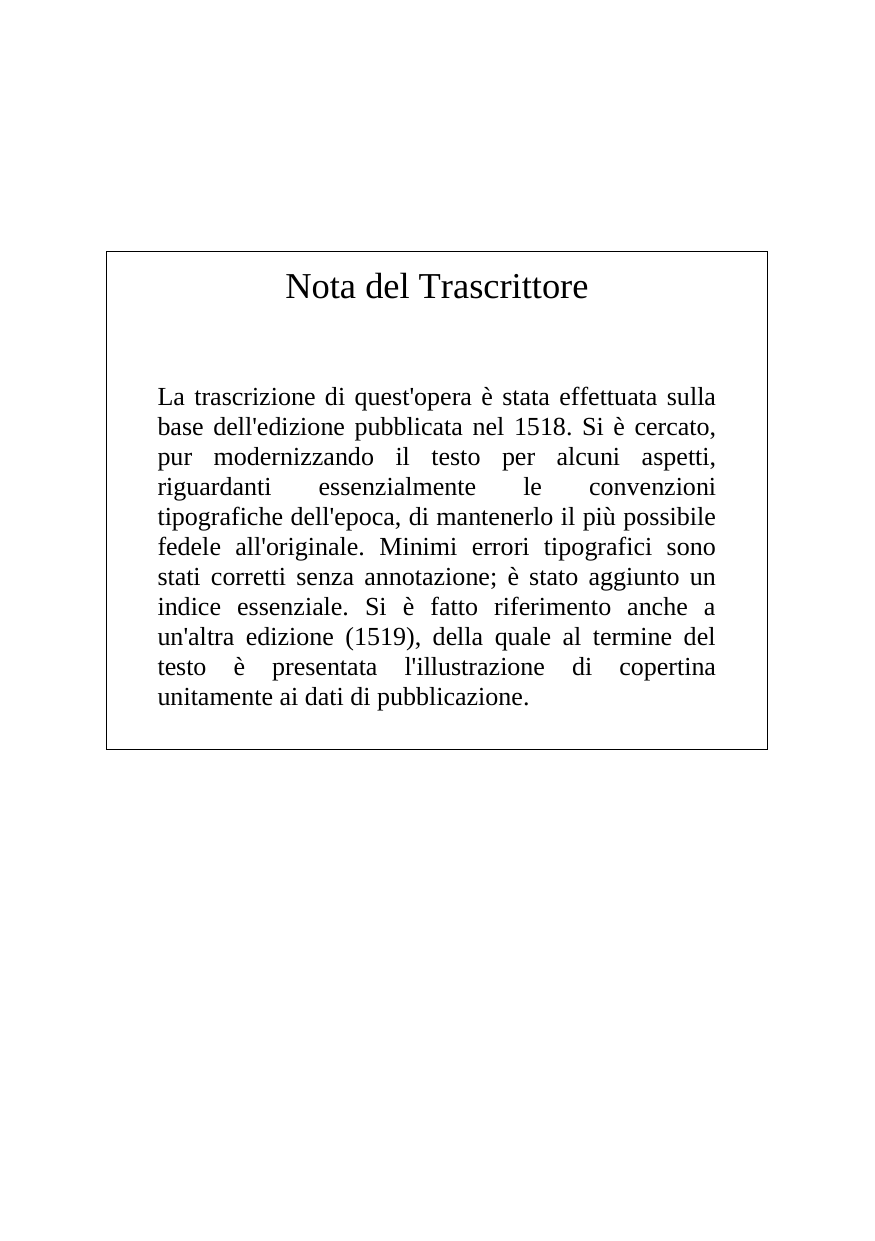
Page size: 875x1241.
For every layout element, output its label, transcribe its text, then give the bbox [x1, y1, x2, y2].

text La trascrizione di quest'opera è stata effettuata sulla base dell'edizione pubblicata nel 1518. Si è cercato, pur modernizzando il testo per alcuni aspetti, riguardanti essenzialmente le convenzioni tipografiche dell'epoca, di mantenerlo il più possibile fedele all'originale. Minimi errori tipografici sono stati corretti senza annotazione; è stato aggiunto un indice essenziale. Si è fatto riferimento anche a un'altra edizione (1519), della quale al termine del testo è presentata l'illustrazione di copertina unitamente ai dati di pubblicazione. [107, 368, 767, 749]
subtitle Nota del Trascrittore [107, 252, 767, 306]
